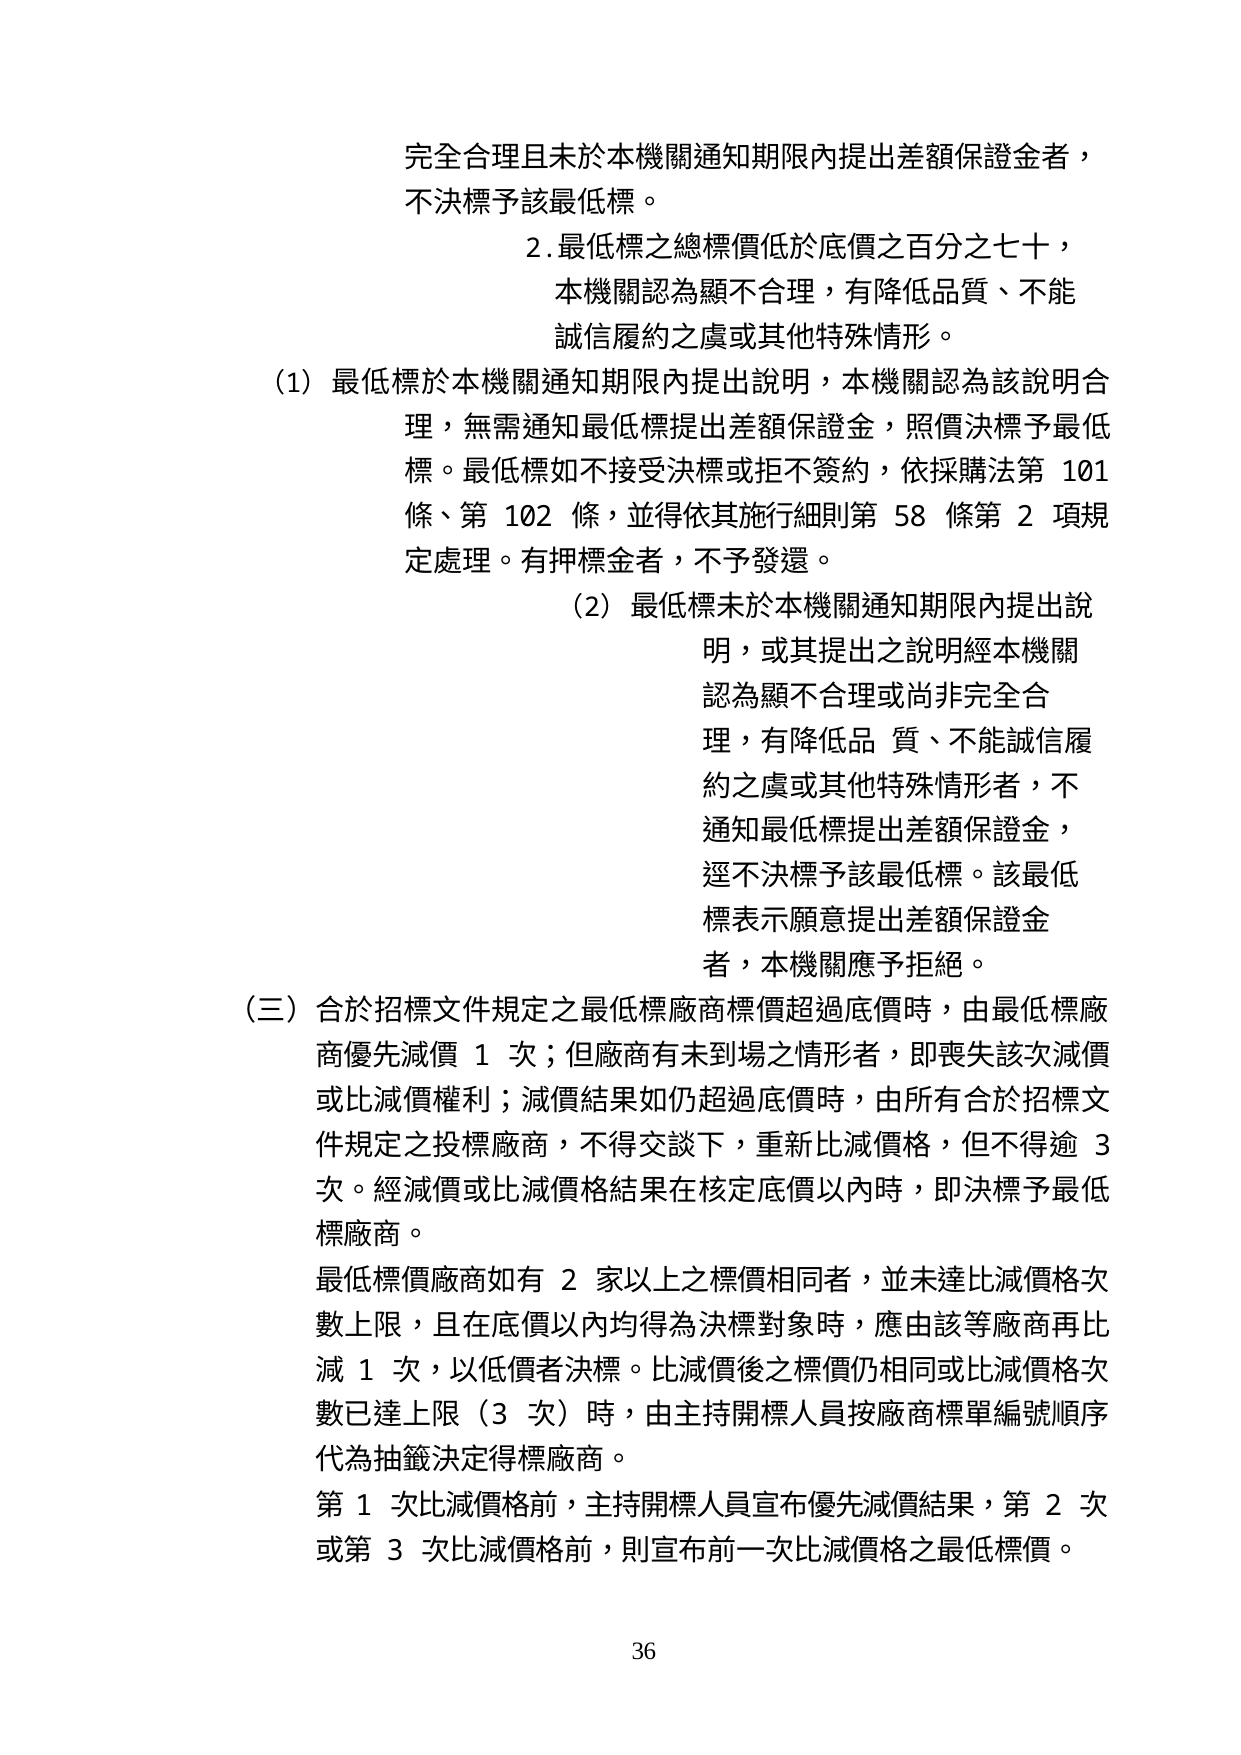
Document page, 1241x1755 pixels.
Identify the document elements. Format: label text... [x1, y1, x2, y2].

text （三）合於招標文件規定之最低標廠商標價超過底價時，由最低標廠商優先減價 1 次；但廠商有未到場之情形者，即喪失該次減價或比減價權利；減價結果如仍超過底價時，由所有合於招標文件規定之投標廠商，不得交談下，重新比減價格，但不得逾 3次。經減價或比減價格結果在核定底價以內時，即決標予最低標廠商。 [227, 987, 1111, 1253]
text 完全合理且未於本機關通知期限內提出差額保證金者，不決標予該最低標。 [404, 134, 1111, 221]
list 最低標之總標價低於底價之百分之七十，本機關認為顯不合理，有降低品質、不能誠信履約之虞或其他特殊情形。 [525, 224, 1104, 356]
text 最低標價廠商如有 2 家以上之標價相同者，並未達比減價格次數上限，且在底價以內均得為決標對象時，應由該等廠商再比減 1 次，以低價者決標。比減價後之標價仍相同或比減價格次數已達上限（3 次）時，由主持開標人員按廠商標單編號順序代為抽籤決定得標廠商。 [315, 1256, 1111, 1478]
text 第 1 次比減價格前，主持開標人員宣布優先減價結果，第 2 次 [315, 1481, 1195, 1523]
list 最低標未於本機關通知期限內提出說明，或其提出之說明經本機關認為顯不合理或尚非完全合理，有降低品 質、不能誠信履約之虞或其他特殊情形者，不通知最低標提出差額保證金，逕不決標予該最低標。該最低標表示願意提出差額保證金者，本機關應予拒絕。 [557, 583, 1099, 984]
list 最低標於本機關通知期限內提出說明，本機關認為該說明合理，無需通知最低標提出差額保證金，照價決標予最低標。最低標如不接受決標或拒不簽約，依採購法第 101 條、第 102 條，並得依其施行細則第 58 條第 2 項規定處理。有押標金者，不予發還。 [258, 358, 1111, 580]
text 或第 3 次比減價格前，則宣布前一次比減價格之最低標價。 [315, 1527, 1111, 1569]
